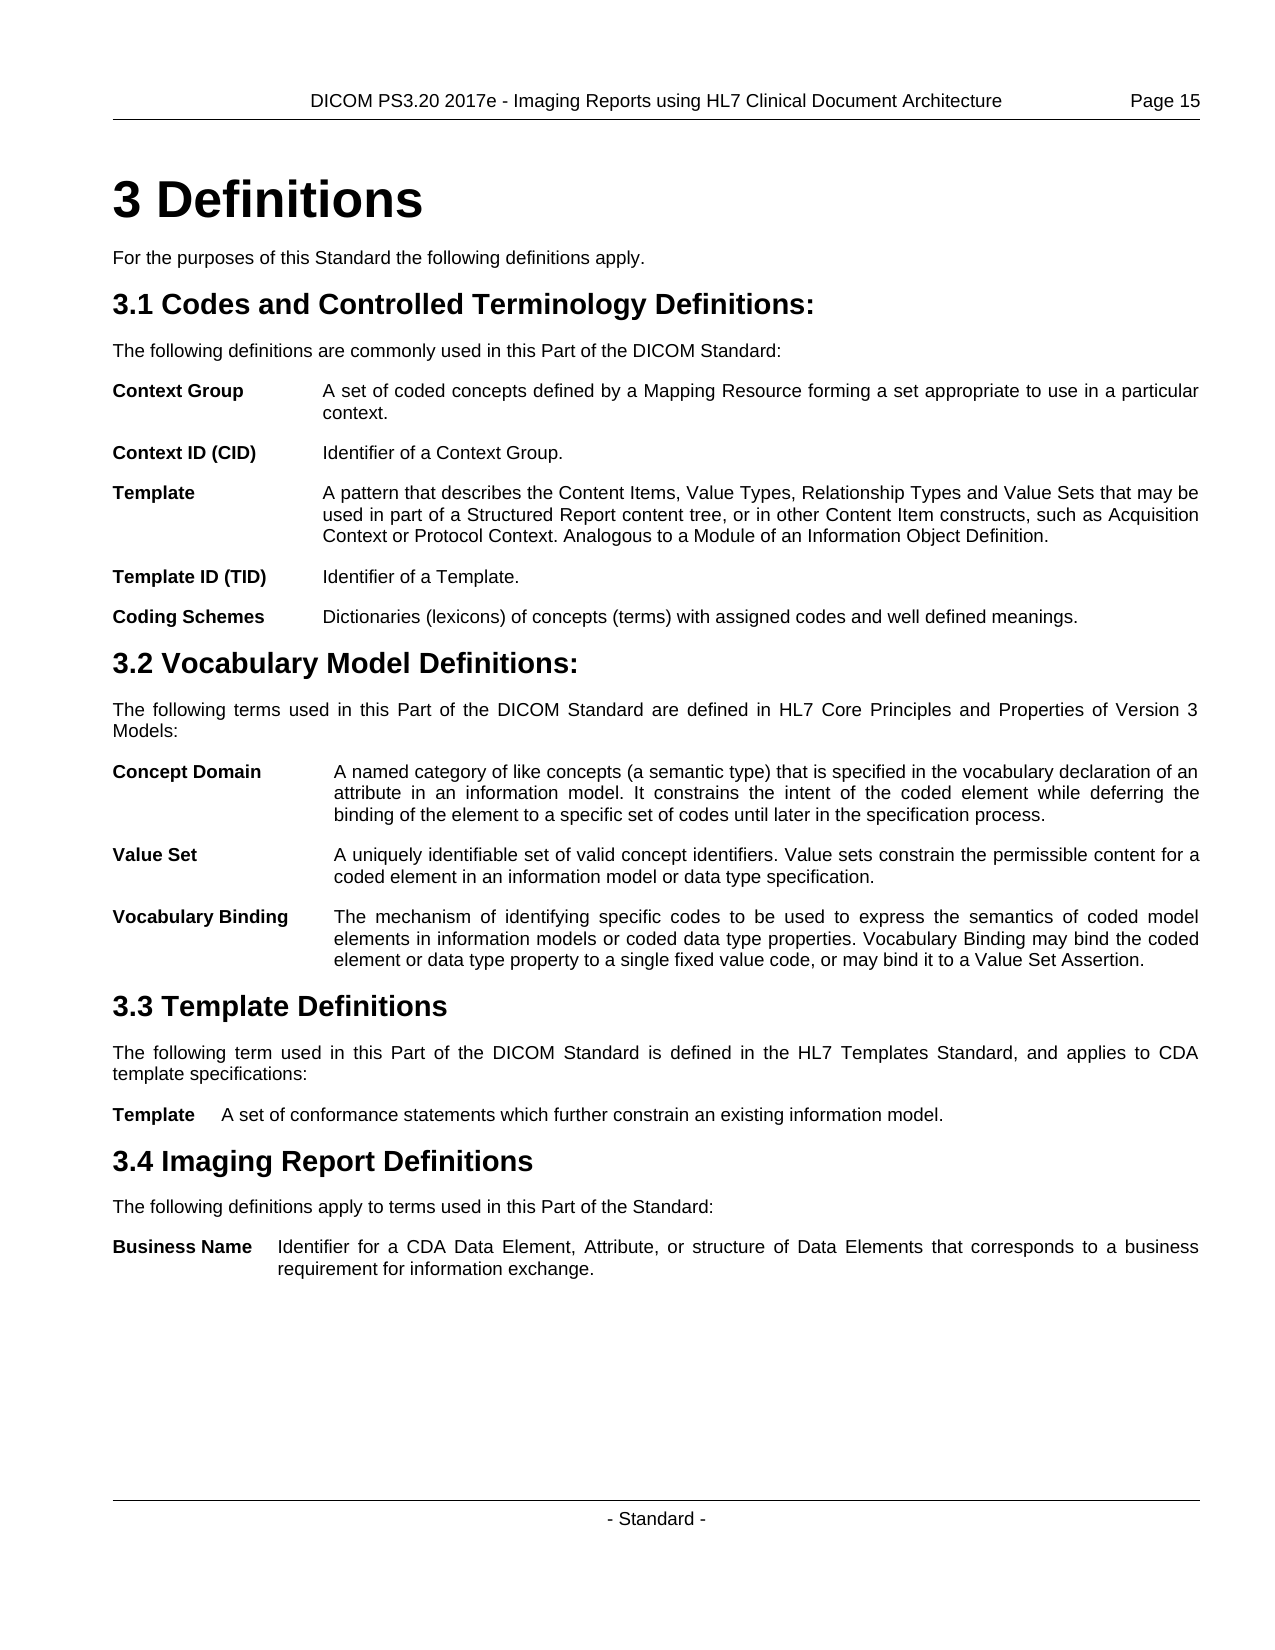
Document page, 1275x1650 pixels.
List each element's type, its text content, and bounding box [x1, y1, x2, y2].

text 3 Definitions [112, 169, 1200, 228]
text The following terms used in this Part of the DICOM Standard are defined in HL7 Core Principles and Properties of Version 3 Models: [112, 698, 1200, 742]
text Context ID (CID) Identifier of a Context Group. [112, 442, 1200, 463]
text Context Group A set of coded concepts defined by a Mapping Resource forming a set appropriate to use in a particular context. [112, 380, 1200, 423]
text The following term used in this Part of the DICOM Standard is defined in the HL7 Templates Standard, and applies to CDA template specifications: [112, 1041, 1200, 1084]
text Business Name Identifier for a CDA Data Element, Attribute, or structure of Data Elements that corresponds to a business requirement for information exchange. [112, 1236, 1200, 1279]
text Template A set of conformance statements which further constrain an existing information model. [112, 1103, 1200, 1125]
text The following definitions are commonly used in this Part of the DICOM Standard: [112, 340, 1200, 361]
text The following definitions apply to terms used in this Part of the Standard: [112, 1196, 1200, 1217]
text 3.1 Codes and Controlled Terminology Definitions: [112, 287, 1200, 321]
text Vocabulary Binding The mechanism of identifying specific codes to be used to express the semantics of coded model elements in information models or coded data type properties. Vocabulary Binding may bind the coded element or data type property to a single fixed value code, or may bind it to a Value Set Assertion. [112, 906, 1200, 970]
text Value Set A uniquely identifiable set of valid concept identifiers. Value sets constrain the permissible content for a coded element in an information model or data type specification. [112, 844, 1200, 887]
text For the purposes of this Standard the following definitions apply. [112, 247, 1200, 269]
text Concept Domain A named category of like concepts (a semantic type) that is specified in the vocabulary declaration of an attribute in an information model. It constrains the intent of the coded element while deferring the binding of the element to a specific set of codes until later in the specification process. [112, 760, 1200, 825]
text 3.3 Template Definitions [112, 989, 1200, 1023]
text 3.4 Imaging Report Definitions [112, 1144, 1200, 1177]
text Coding Schemes Dictionaries (lexicons) of concepts (terms) with assigned codes and well defined meanings. [112, 606, 1200, 627]
text 3.2 Vocabulary Model Definitions: [112, 646, 1200, 680]
text Template ID (TID) Identifier of a Template. [112, 566, 1200, 587]
text Template A pattern that describes the Content Items, Value Types, Relationship Types and Value Sets that may be used in part of a Structured Report content tree, or in other Content Item constructs, such as Acquisition Context or Protocol Context. Analogous to a Module of an Information Object Definition. [112, 482, 1200, 547]
